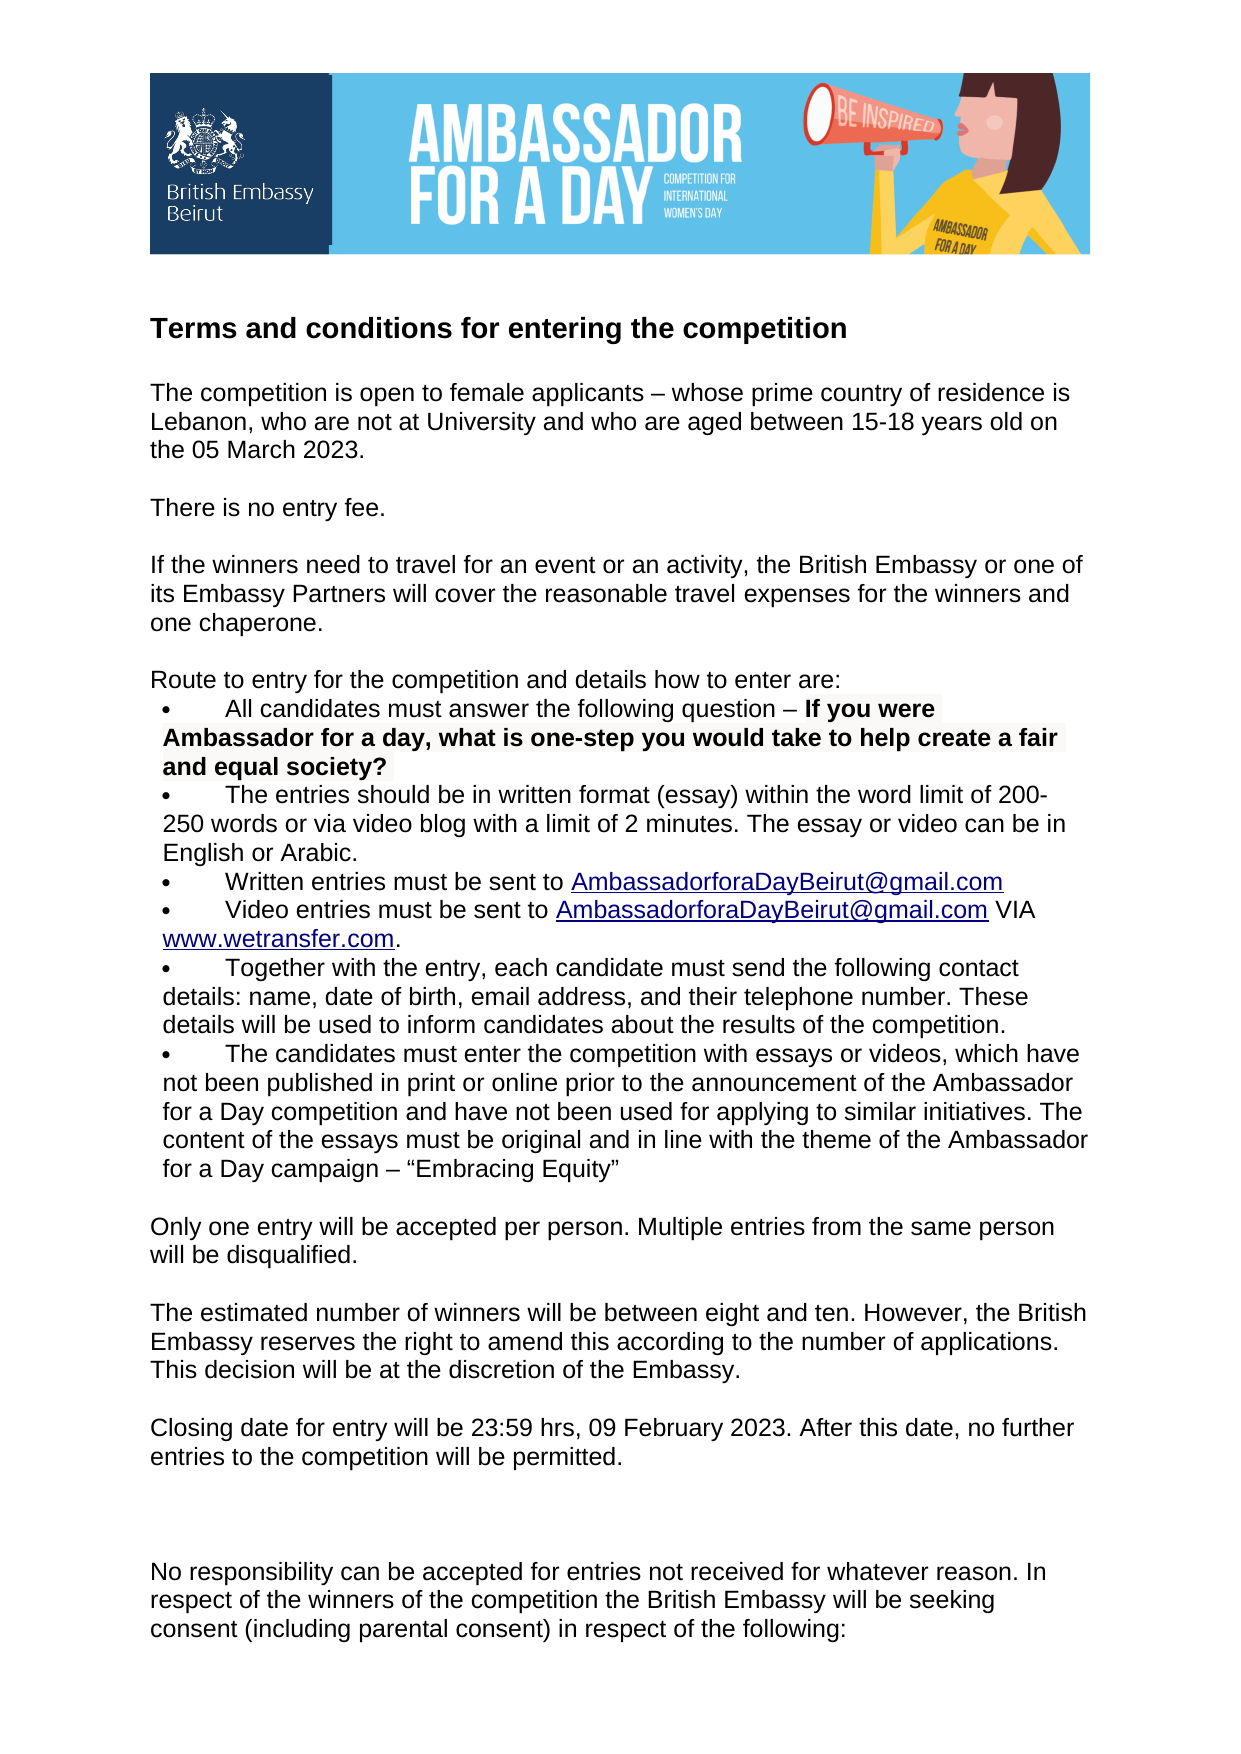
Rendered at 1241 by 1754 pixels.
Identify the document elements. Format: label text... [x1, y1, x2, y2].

text The competition is open to female applicants – whose prime country of residence is Lebanon, who are not at University and who are aged between 15-18 years old on the 05 March 2023. [150, 378, 1090, 493]
text If the winners need to travel for an event or an activity, the British Embassy or one of its Embassy Partners will cover the reasonable travel expenses for the winners and one chaperone. [150, 551, 1090, 637]
text Only one entry will be accepted per person. Multiple entries from the same person will be disqualified. [150, 1183, 1090, 1269]
list The candidates must enter the competition with essays or videos, which have not been published in print or online prior to the announcement of the Ambassador for a Day competition and have not been used for applying to similar initiatives. The content of the essays must be original and in line with the theme of the Ambassador for a Day campaign – “Embracing Equity” [162, 1039, 1090, 1183]
text No responsibility can be accepted for entries not received for whatever reason. In respect of the winners of the competition the British Embassy will be seeking consent (including parental consent) in respect of the following: [150, 1557, 1090, 1672]
list Together with the entry, each candidate must send the following contact details: name, date of birth, email address, and their telephone number. These details will be used to inform candidates about the results of the competition. [162, 953, 1090, 1039]
text There is no entry fee. [150, 493, 1090, 522]
list Written entries must be sent to AmbassadorforaDayBeirut@gmail.com [162, 867, 1090, 896]
list All candidates must answer the following question – If you were Ambassador for a day, what is one-step you would take to help create a fair and equal society? [162, 694, 1090, 781]
list Video entries must be sent to AmbassadorforaDayBeirut@gmail.com VIA www.wetransfer.com. [162, 896, 1090, 953]
text Closing date for entry will be 23:59 hrs, 09 February 2023. After this date, no further entries to the competition will be permitted. [150, 1413, 1090, 1471]
list The entries should be in written format (essay) within the word limit of 200-250 words or via video blog with a limit of 2 minutes. The essay or video can be in English or Arabic. [162, 781, 1090, 867]
text Route to entry for the competition and details how to enter are: [150, 666, 1090, 694]
text Terms and conditions for entering the competition [150, 311, 1090, 344]
text ​The estimated number of winners will be between eight and ten. However, the British Embassy reserves the right to amend this according to the number of applications. This decision will be at the discretion of the Embassy. [150, 1298, 1090, 1384]
